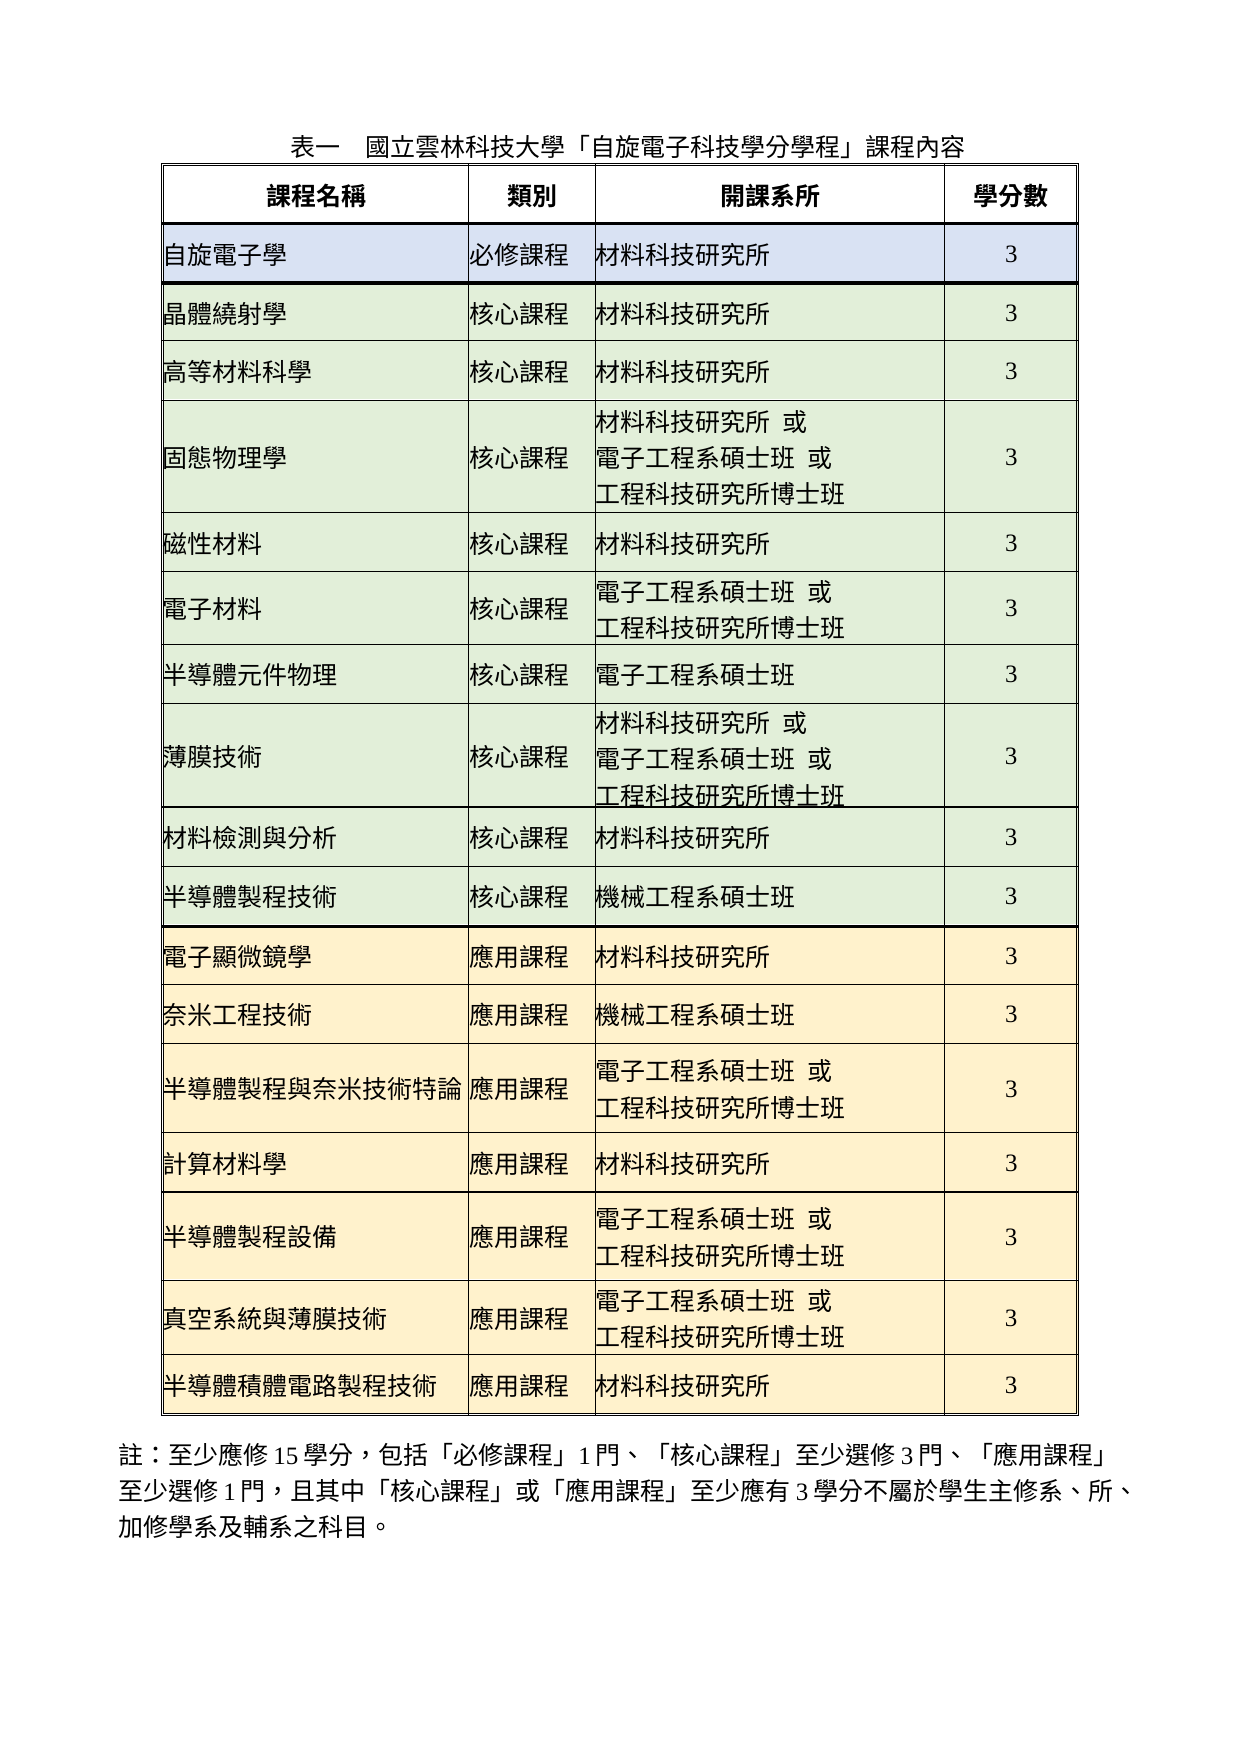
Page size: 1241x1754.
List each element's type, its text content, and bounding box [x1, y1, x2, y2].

table_cell 電子工程系碩士班 或 工程科技研究所博士班 [596, 1193, 944, 1279]
table_cell 3 [945, 928, 1076, 984]
table_cell 材料科技研究所 [596, 928, 944, 984]
table_cell 自旋電子學 [164, 225, 468, 281]
table_cell 3 [945, 285, 1076, 340]
table_cell 薄膜技術 [164, 704, 468, 806]
table_cell 3 [945, 985, 1076, 1043]
table_cell 機械工程系碩士班 [596, 867, 944, 924]
table_cell 必修課程 [469, 225, 595, 281]
table_header 課程名稱 [164, 166, 468, 222]
table_cell 3 [945, 867, 1076, 924]
table_cell 3 [945, 1193, 1076, 1279]
table_cell 應用課程 [469, 1281, 595, 1354]
table_cell 核心課程 [469, 867, 595, 924]
table_cell 半導體製程與奈米技術特論 [164, 1044, 468, 1132]
table_cell 機械工程系碩士班 [596, 985, 944, 1043]
table_cell 材料科技研究所 [596, 808, 944, 866]
text 表一 國立雲林科技大學「自旋電子科技學分學程」課程內容 [133, 127, 1122, 163]
table_header 開課系所 [596, 166, 944, 222]
table_cell 3 [945, 704, 1076, 806]
table_cell 3 [945, 1355, 1076, 1413]
table_cell 核心課程 [469, 285, 595, 340]
table_cell 3 [945, 645, 1076, 703]
table_cell 3 [945, 513, 1076, 571]
table_cell 3 [945, 1133, 1076, 1191]
table_cell 材料科技研究所 [596, 1133, 944, 1191]
table_cell 半導體積體電路製程技術 [164, 1355, 468, 1413]
table_cell 應用課程 [469, 985, 595, 1043]
table_cell 材料科技研究所 或 電子工程系碩士班 或 工程科技研究所博士班 [596, 704, 944, 806]
table_cell 電子工程系碩士班 [596, 645, 944, 703]
text 註：至少應修15學分，包括「必修課程」1門、「核心課程」至少選修3門、「應用課程」至少選修1門，且其中「核心課程」或「應用課程」至少應有3學分不屬於學生主修系、所、加修學系及輔系之科目。 [118, 1435, 1122, 1544]
table_cell 核心課程 [469, 341, 595, 399]
table_cell 3 [945, 341, 1076, 399]
table_cell 磁性材料 [164, 513, 468, 571]
table_cell 電子工程系碩士班 或 工程科技研究所博士班 [596, 1044, 944, 1132]
table_cell 應用課程 [469, 1133, 595, 1191]
table_cell 計算材料學 [164, 1133, 468, 1191]
table_cell 3 [945, 225, 1076, 281]
table_cell 電子工程系碩士班 或 工程科技研究所博士班 [596, 572, 944, 644]
table_cell 電子顯微鏡學 [164, 928, 468, 984]
table_header 學分數 [945, 166, 1076, 222]
table_cell 半導體製程設備 [164, 1193, 468, 1279]
table_cell 材料科技研究所 [596, 1355, 944, 1413]
table_cell 半導體製程技術 [164, 867, 468, 924]
table_cell 材料檢測與分析 [164, 808, 468, 866]
table_cell 半導體元件物理 [164, 645, 468, 703]
table_cell 核心課程 [469, 645, 595, 703]
table_cell 應用課程 [469, 1193, 595, 1279]
table_cell 材料科技研究所 或 電子工程系碩士班 或 工程科技研究所博士班 [596, 401, 944, 512]
table_cell 電子工程系碩士班 或 工程科技研究所博士班 [596, 1281, 944, 1354]
table_cell 核心課程 [469, 704, 595, 806]
table_cell 核心課程 [469, 572, 595, 644]
table_cell 材料科技研究所 [596, 225, 944, 281]
table_cell 真空系統與薄膜技術 [164, 1281, 468, 1354]
table_header 類別 [469, 166, 595, 222]
table_cell 高等材料科學 [164, 341, 468, 399]
table_cell 應用課程 [469, 1355, 595, 1413]
table_cell 核心課程 [469, 401, 595, 512]
table_cell 3 [945, 808, 1076, 866]
table_cell 應用課程 [469, 1044, 595, 1132]
table_cell 晶體繞射學 [164, 285, 468, 340]
table_cell 3 [945, 401, 1076, 512]
table_cell 材料科技研究所 [596, 341, 944, 399]
table_cell 3 [945, 1044, 1076, 1132]
table_cell 電子材料 [164, 572, 468, 644]
table_cell 應用課程 [469, 928, 595, 984]
table_cell 3 [945, 572, 1076, 644]
table_cell 核心課程 [469, 513, 595, 571]
table_cell 材料科技研究所 [596, 513, 944, 571]
table_cell 材料科技研究所 [596, 285, 944, 340]
table_cell 奈米工程技術 [164, 985, 468, 1043]
table_cell 3 [945, 1281, 1076, 1354]
table_cell 固態物理學 [164, 401, 468, 512]
table_cell 核心課程 [469, 808, 595, 866]
